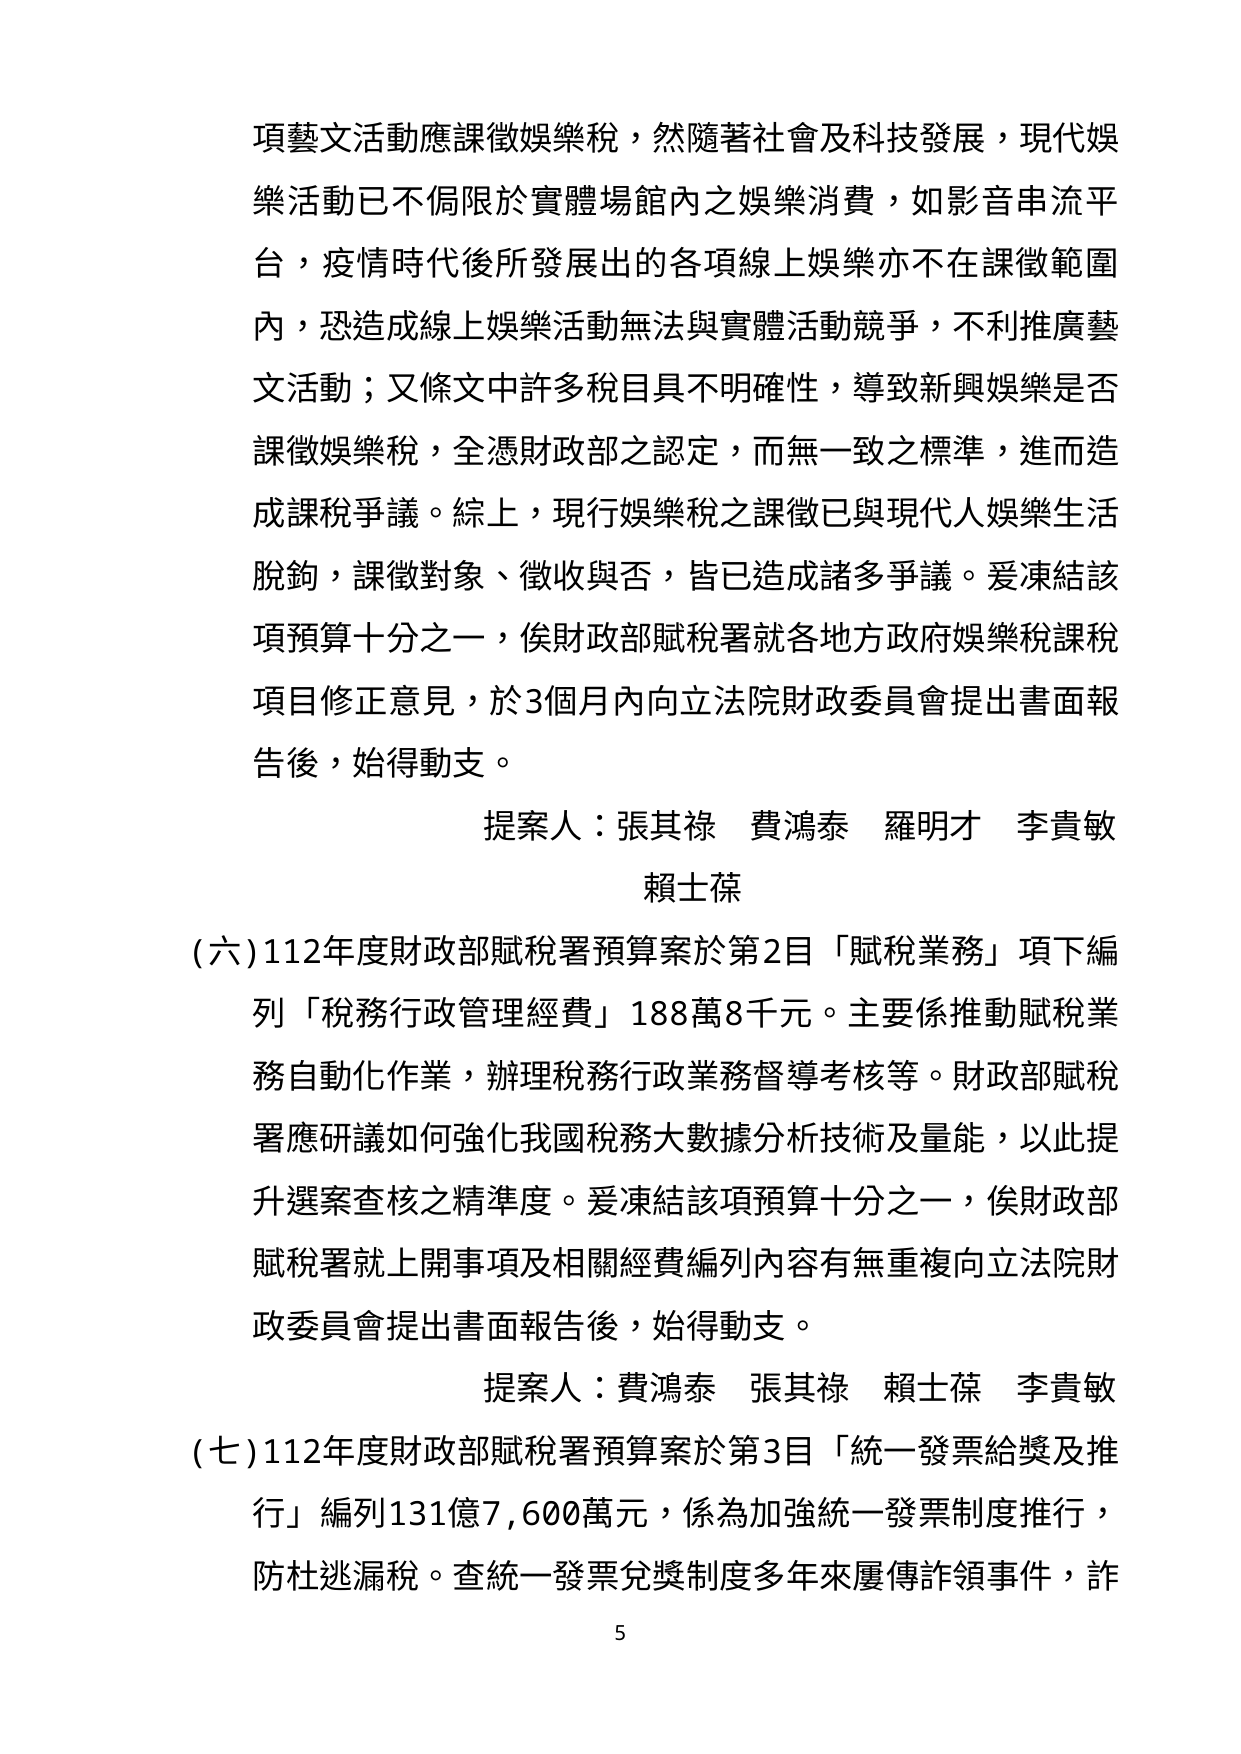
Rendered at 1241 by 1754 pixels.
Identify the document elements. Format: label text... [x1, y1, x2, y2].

text 賴士葆 [483, 844, 1120, 907]
text 項藝文活動應課徵娛樂稅，然隨著社會及科技發展，現代娛樂活動已不侷限於實體場館內之娛樂消費，如影音串流平台，疫情時代後所發展出的各項線上娛樂亦不在課徵範圍內，恐造成線上娛樂活動無法與實體活動競爭，不利推廣藝文活動；又條文中許多稅目具不明確性，導致新興娛樂是否課徵娛樂稅，全憑財政部之認定，而無一致之標準，進而造成課稅爭議。綜上，現行娛樂稅之課徵已與現代人娛樂生活脫鉤，課徵對象、徵收與否，皆已造成諸多爭議。爰凍結該項預算十分之一，俟財政部賦稅署就各地方政府娛樂稅課稅項目修正意見，於3個月內向立法院財政委員會提出書面報告後，始得動支。 [120, 94, 1120, 782]
text 提案人：費鴻泰 張其祿 賴士葆 李貴敏 [483, 1344, 1120, 1407]
text (七)112年度財政部賦稅署預算案於第3目「統一發票給獎及推行」編列131億7,600萬元，係為加強統一發票制度推行，防杜逃漏稅。查統一發票兌獎制度多年來屢傳詐領事件，詐 [120, 1407, 1120, 1594]
text 提案人：張其祿 費鴻泰 羅明才 李貴敏 [483, 782, 1120, 844]
text (六)112年度財政部賦稅署預算案於第2目「賦稅業務」項下編列「稅務行政管理經費」188萬8千元。主要係推動賦稅業務自動化作業，辦理稅務行政業務督導考核等。財政部賦稅署應研議如何強化我國稅務大數據分析技術及量能，以此提升選案查核之精準度。爰凍結該項預算十分之一，俟財政部賦稅署就上開事項及相關經費編列內容有無重複向立法院財政委員會提出書面報告後，始得動支。 [120, 907, 1120, 1344]
